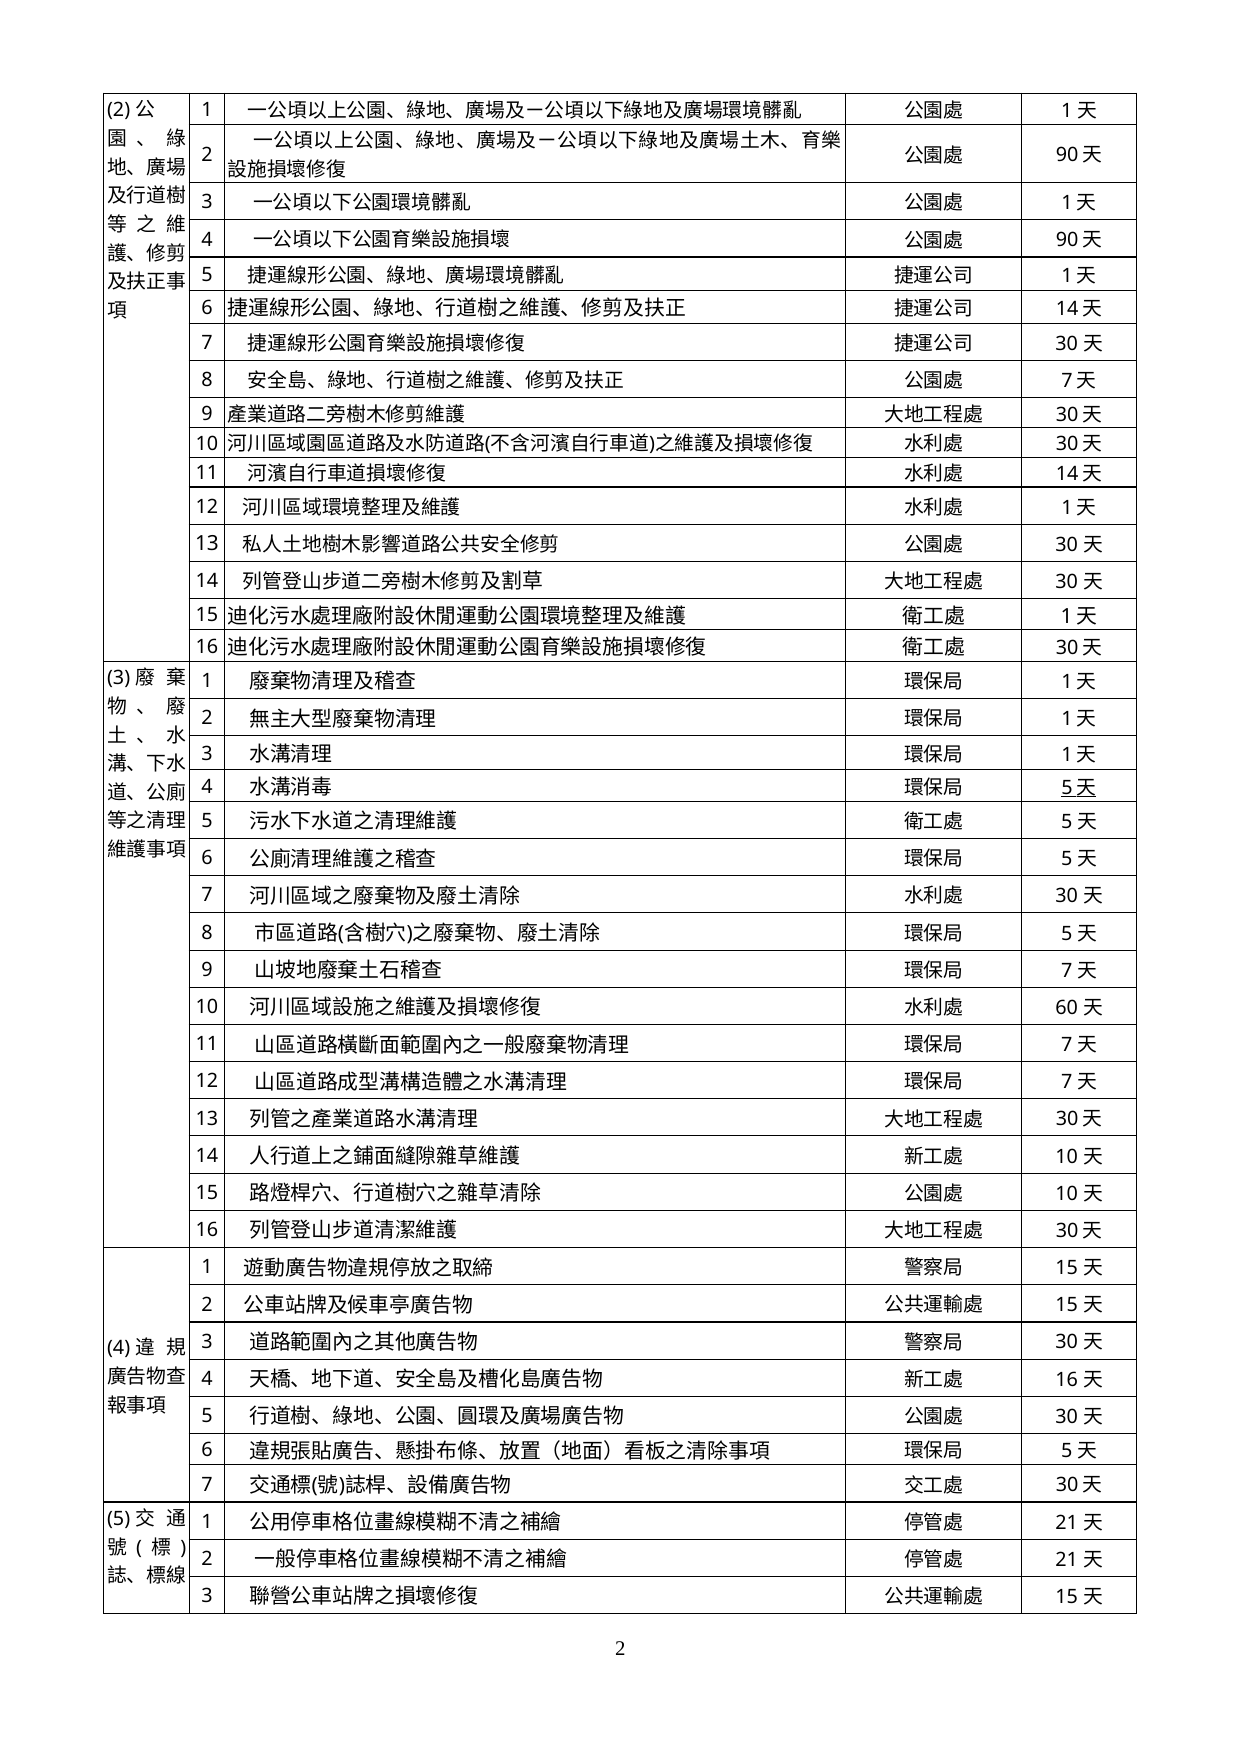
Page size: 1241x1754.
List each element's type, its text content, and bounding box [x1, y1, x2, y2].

table_cell 安全島、綠地、行道樹之維護、修剪及扶正 [225, 361, 845, 397]
table_cell 1 [190, 662, 224, 698]
table_cell 16 [190, 630, 224, 661]
table_cell 1 [190, 1503, 224, 1539]
table_header 一公頃以上公園、綠地、廣場及ㄧ公頃以下綠地及廣場環境髒亂 [225, 94, 845, 124]
table_cell 環保局 [846, 1434, 1021, 1464]
table_cell 30天 [1022, 428, 1136, 457]
table_cell 10 天 [1022, 1136, 1136, 1173]
table_cell 7 天 [1022, 1025, 1136, 1061]
table_cell 12 [190, 1062, 224, 1098]
table_cell 人行道上之鋪面縫隙雜草維護 [225, 1136, 845, 1173]
table_cell 13 [190, 525, 224, 561]
table_cell 30 天 [1022, 1397, 1136, 1433]
table_cell 21 天 [1022, 1540, 1136, 1576]
table_cell 一公頃以下公園環境髒亂 [225, 183, 845, 219]
table_cell 公園處 [846, 125, 1021, 182]
table_cell 公園處 [846, 1174, 1021, 1210]
table_cell 水利處 [846, 876, 1021, 912]
table_cell 5 天 [1022, 839, 1136, 875]
table_cell 8 [190, 913, 224, 949]
table_header (2) 公園、綠地、廣場及行道樹等之維護、修剪及扶正事項 [104, 94, 189, 661]
table_cell 30 天 [1022, 1323, 1136, 1358]
table_cell 公園處 [846, 220, 1021, 256]
table_cell 7 [190, 1465, 224, 1501]
table_cell 道路範圍內之其他廣告物 [225, 1323, 845, 1358]
table_cell 5 [190, 802, 224, 838]
table_cell 21 天 [1022, 1503, 1136, 1539]
table_cell 環保局 [846, 951, 1021, 987]
table_cell 1天 [1022, 599, 1136, 629]
table_cell 14 [190, 1136, 224, 1173]
table_cell 環保局 [846, 699, 1021, 735]
table_cell 15 [190, 599, 224, 629]
table_cell (3) 廢棄物、廢土、水溝、下水道、公廁等之清理維護事項 [104, 662, 189, 1247]
table_cell 公用停車格位畫線模糊不清之補繪 [225, 1503, 845, 1539]
table_cell 水利處 [846, 488, 1021, 524]
table_cell 1 [190, 1248, 224, 1284]
table_cell 廢棄物清理及稽查 [225, 662, 845, 698]
table_cell 30 天 [1022, 562, 1136, 598]
table_cell 14 [190, 562, 224, 598]
table_cell 列管登山步道清潔維護 [225, 1211, 845, 1247]
table_cell 30 天 [1022, 324, 1136, 360]
table_cell 9 [190, 398, 224, 427]
table_cell 13 [190, 1099, 224, 1135]
table_cell 遊動廣告物違規停放之取締 [225, 1248, 845, 1284]
table_cell 環保局 [846, 662, 1021, 698]
table_cell 停管處 [846, 1503, 1021, 1539]
table_cell 公園處 [846, 361, 1021, 397]
table_cell 5天 [1022, 770, 1136, 801]
table_cell 1天 [1022, 258, 1136, 289]
table_cell 14天 [1022, 458, 1136, 486]
table_cell 7 [190, 324, 224, 360]
table_cell 私人土地樹木影響道路公共安全修剪 [225, 525, 845, 561]
table_cell 環保局 [846, 1025, 1021, 1061]
table_cell 新工處 [846, 1360, 1021, 1396]
table_cell 15 [190, 1174, 224, 1210]
table_cell 一般停車格位畫線模糊不清之補繪 [225, 1540, 845, 1576]
table_cell 污水下水道之清理維護 [225, 802, 845, 838]
table_cell 新工處 [846, 1136, 1021, 1173]
table_cell 環保局 [846, 913, 1021, 949]
table_cell 警察局 [846, 1248, 1021, 1284]
table_cell 捷運線形公園、綠地、廣場環境髒亂 [225, 258, 845, 289]
table_cell 2 [190, 125, 224, 182]
table_cell 行道樹、綠地、公園、圓環及廣場廣告物 [225, 1397, 845, 1433]
table_cell 環保局 [846, 736, 1021, 769]
table_cell 天橋、地下道、安全島及槽化島廣告物 [225, 1360, 845, 1396]
table_cell 公園處 [846, 1397, 1021, 1433]
table_cell 山坡地廢棄土石稽查 [225, 951, 845, 987]
table_cell 30天 [1022, 1211, 1136, 1247]
table_cell 迪化污水處理廠附設休閒運動公園育樂設施損壞修復 [225, 630, 845, 661]
table_cell 公共運輸處 [846, 1285, 1021, 1321]
table_cell 15 天 [1022, 1577, 1136, 1613]
table_cell 60 天 [1022, 988, 1136, 1024]
table_cell 捷運公司 [846, 291, 1021, 323]
table_cell 河川區域園區道路及水防道路(不含河濱自行車道)之維護及損壞修復 [225, 428, 845, 457]
table_cell 河川區域之廢棄物及廢土清除 [225, 876, 845, 912]
table_cell 15 天 [1022, 1248, 1136, 1284]
table_cell 5 天 [1022, 913, 1136, 949]
table_cell 5 天 [1022, 802, 1136, 838]
table_cell 山區道路橫斷面範圍內之一般廢棄物清理 [225, 1025, 845, 1061]
table_cell 停管處 [846, 1540, 1021, 1576]
table_cell 公園處 [846, 183, 1021, 219]
table_cell 水利處 [846, 458, 1021, 486]
table_cell 1天 [1022, 699, 1136, 735]
table_cell 30 天 [1022, 525, 1136, 561]
table_cell 1天 [1022, 662, 1136, 698]
table_cell 2 [190, 699, 224, 735]
table_cell 7 天 [1022, 951, 1136, 987]
table_header 1 [190, 94, 224, 124]
table_cell 5 天 [1022, 1434, 1136, 1464]
table_cell 10 天 [1022, 1174, 1136, 1210]
table_cell 環保局 [846, 839, 1021, 875]
table_cell 水溝清理 [225, 736, 845, 769]
table_cell 16 [190, 1211, 224, 1247]
table_cell 警察局 [846, 1323, 1021, 1358]
table_cell 30天 [1022, 1465, 1136, 1501]
table_cell (5) 交通號(標)誌、標線之修復及移除廢棄交通號誌事項 [104, 1503, 189, 1613]
table_header 1 天 [1022, 94, 1136, 124]
table_cell 1天 [1022, 183, 1136, 219]
table_cell 列管登山步道二旁樹木修剪及割草 [225, 562, 845, 598]
table_cell 90天 [1022, 220, 1136, 256]
table_cell 河川區域環境整理及維護 [225, 488, 845, 524]
table_cell 16 天 [1022, 1360, 1136, 1396]
table_cell 交工處 [846, 1465, 1021, 1501]
table_cell 聯營公車站牌之損壞修復 [225, 1577, 845, 1613]
table_cell 8 [190, 361, 224, 397]
table_cell 公車站牌及候車亭廣告物 [225, 1285, 845, 1321]
table_cell 4 [190, 1360, 224, 1396]
table_cell 12 [190, 488, 224, 524]
table_cell 30天 [1022, 630, 1136, 661]
table_cell 河川區域設施之維護及損壞修復 [225, 988, 845, 1024]
table_cell 30 天 [1022, 876, 1136, 912]
table_cell 公廁清理維護之稽查 [225, 839, 845, 875]
table_cell 違規張貼廣告、懸掛布條、放置（地面）看板之清除事項 [225, 1434, 845, 1464]
table_cell 大地工程處 [846, 398, 1021, 427]
table_cell 捷運公司 [846, 324, 1021, 360]
table_cell 迪化污水處理廠附設休閒運動公園環境整理及維護 [225, 599, 845, 629]
table_cell 3 [190, 1323, 224, 1358]
table_cell 衛工處 [846, 630, 1021, 661]
table_cell 6 [190, 839, 224, 875]
table_cell 11 [190, 1025, 224, 1061]
table_cell 水利處 [846, 988, 1021, 1024]
table_cell 路燈桿穴、行道樹穴之雜草清除 [225, 1174, 845, 1210]
table_cell 一公頃以下公園育樂設施損壞 [225, 220, 845, 256]
table_cell 大地工程處 [846, 562, 1021, 598]
table_cell 1天 [1022, 488, 1136, 524]
table_cell 2 [190, 1540, 224, 1576]
table_cell 產業道路二旁樹木修剪維護 [225, 398, 845, 427]
table_cell 15 天 [1022, 1285, 1136, 1321]
table_cell 3 [190, 1577, 224, 1613]
table_cell 30天 [1022, 398, 1136, 427]
table_cell 4 [190, 220, 224, 256]
table_cell 公園處 [846, 525, 1021, 561]
table_cell 列管之產業道路水溝清理 [225, 1099, 845, 1135]
table_cell 無主大型廢棄物清理 [225, 699, 845, 735]
table_cell 10 [190, 428, 224, 457]
table_cell 捷運線形公園、綠地、行道樹之維護、修剪及扶正 [225, 291, 845, 323]
table_cell 捷運公司 [846, 258, 1021, 289]
table_cell 大地工程處 [846, 1099, 1021, 1135]
table_cell 30天 [1022, 1099, 1136, 1135]
table_header 公園處 [846, 94, 1021, 124]
table_cell 公共運輸處 [846, 1577, 1021, 1613]
table_cell 7 天 [1022, 1062, 1136, 1098]
table_cell 交通標(號)誌桿、設備廣告物 [225, 1465, 845, 1501]
table_cell 大地工程處 [846, 1211, 1021, 1247]
table_cell 捷運線形公園育樂設施損壞修復 [225, 324, 845, 360]
table_cell 一公頃以上公園、綠地、廣場及ㄧ公頃以下綠地及廣場土木、育樂設施損壞修復 [225, 125, 845, 182]
table_cell 5 [190, 258, 224, 289]
table_cell 4 [190, 770, 224, 801]
table_cell 90天 [1022, 125, 1136, 182]
table_cell 7 [190, 876, 224, 912]
table_cell 7天 [1022, 361, 1136, 397]
table_cell 1天 [1022, 736, 1136, 769]
table_cell 9 [190, 951, 224, 987]
table_cell (4) 違規廣告物查報事項 [104, 1248, 189, 1501]
table_cell 3 [190, 736, 224, 769]
table_cell 5 [190, 1397, 224, 1433]
table_cell 3 [190, 183, 224, 219]
table_cell 環保局 [846, 770, 1021, 801]
table_cell 2 [190, 1285, 224, 1321]
table_cell 河濱自行車道損壞修復 [225, 458, 845, 486]
table_cell 山區道路成型溝構造體之水溝清理 [225, 1062, 845, 1098]
table_cell 水溝消毒 [225, 770, 845, 801]
table_cell 衛工處 [846, 599, 1021, 629]
table_cell 水利處 [846, 428, 1021, 457]
table_cell 衛工處 [846, 802, 1021, 838]
table_cell 市區道路(含樹穴)之廢棄物、廢土清除 [225, 913, 845, 949]
table_cell 14天 [1022, 291, 1136, 323]
table_cell 環保局 [846, 1062, 1021, 1098]
table_cell 10 [190, 988, 224, 1024]
table_cell 6 [190, 1434, 224, 1464]
table_cell 11 [190, 458, 224, 486]
table_cell 6 [190, 291, 224, 323]
